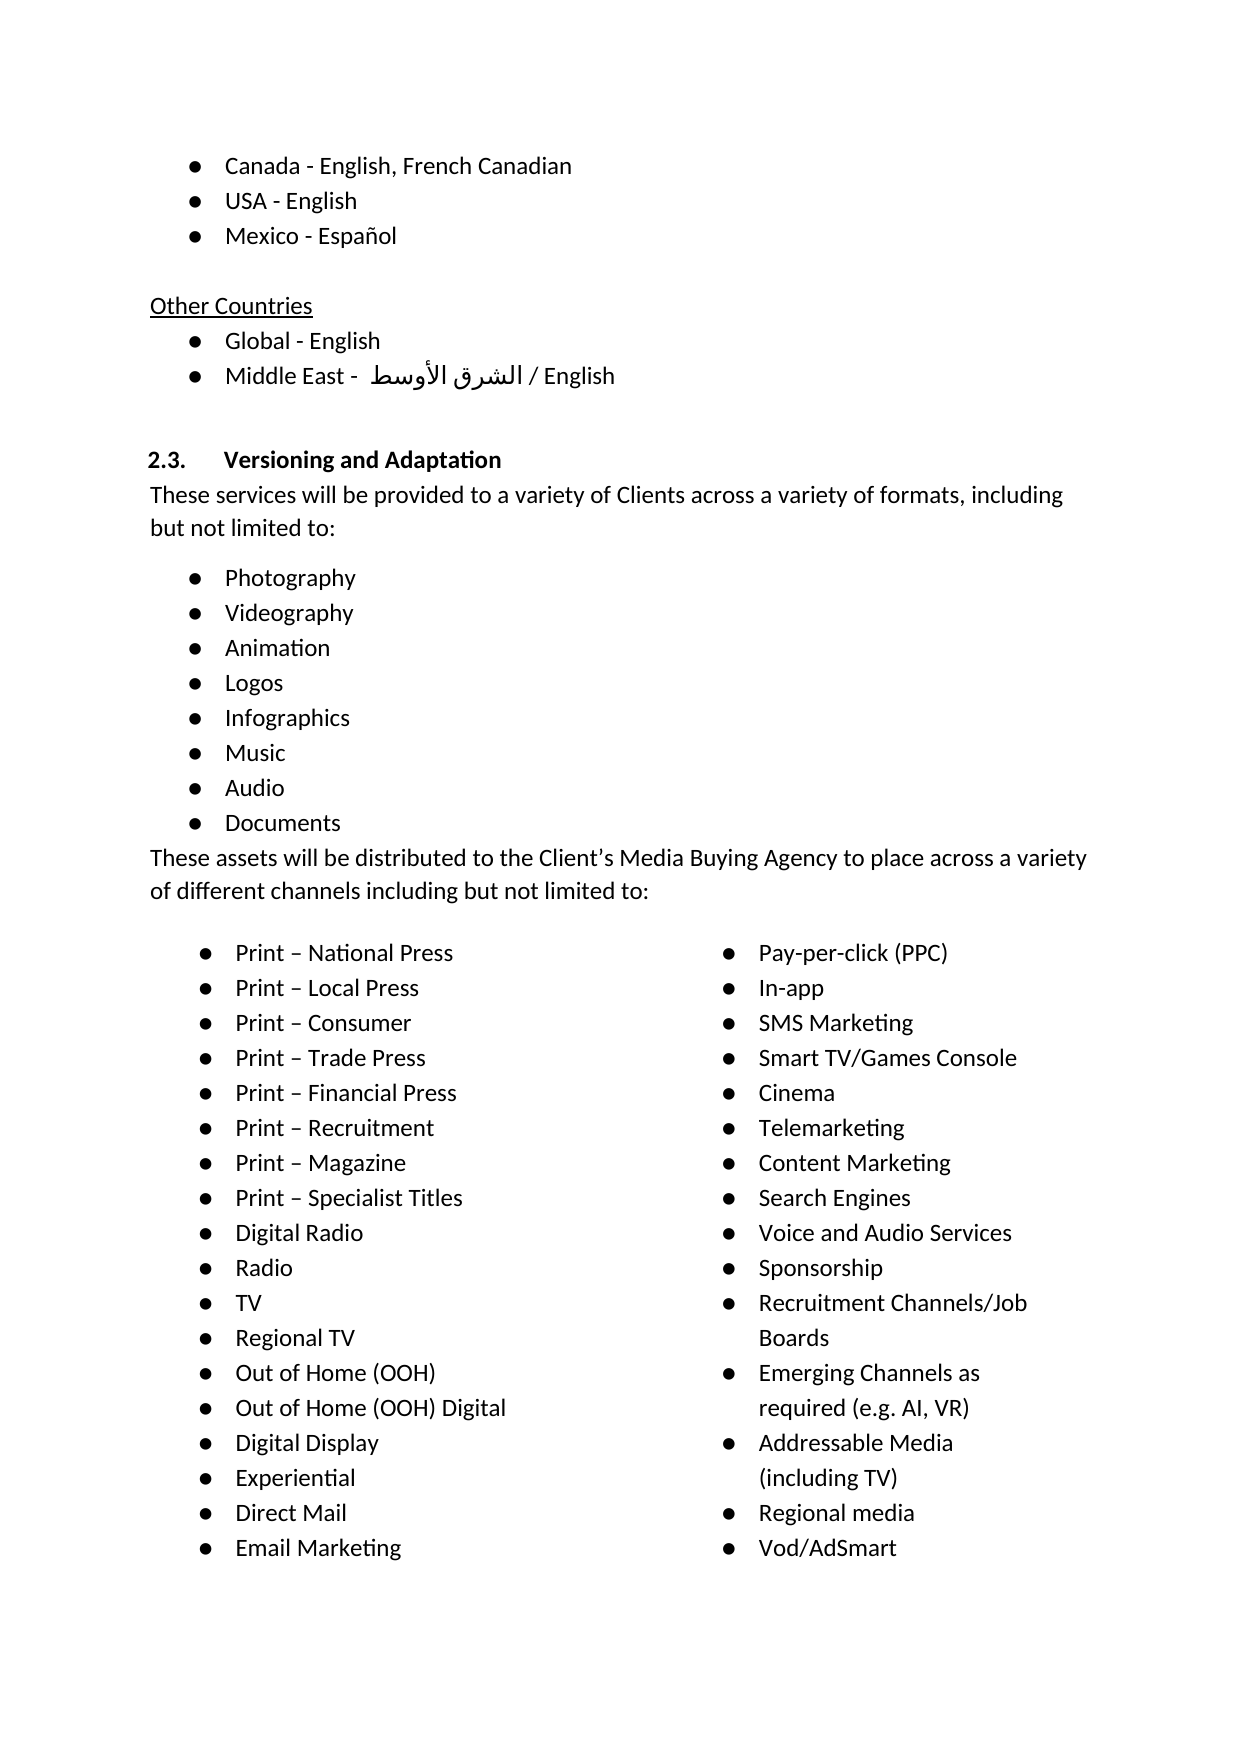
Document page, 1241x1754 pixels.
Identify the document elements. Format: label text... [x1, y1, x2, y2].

list Versioning and Adaptation [186, 444, 1090, 475]
list Music [187, 737, 1090, 768]
list Photography [187, 562, 1090, 593]
table_header Print – National Press Print – Local Press Print – Consumer Print – Trade Press Print – Financial Press Print – Recruitment Print – Magazine Print – Specialist Titles Digital Radio Radio TV Regional TV Out of Home (OOH) Out of Home (OOH) Digital Digital Display Experiential Direct Mail Email Marketing [151, 927, 672, 1573]
list USA - English [187, 185, 1090, 216]
list Global - English [187, 325, 1090, 356]
list Animation [187, 632, 1090, 663]
list Videography [187, 597, 1090, 628]
list Documents [187, 807, 1090, 838]
list Middle East - الشرق الأوسط / English [187, 360, 1090, 391]
list Audio [187, 772, 1090, 803]
list Mexico - Español [187, 220, 1090, 251]
text Other Countries [150, 290, 1090, 321]
text These assets will be distributed to the Client’s Media Buying Agency to place across a variety of different channels including but not limited to: [150, 842, 1090, 906]
list Logos [187, 667, 1090, 698]
text These services will be provided to a variety of Clients across a variety of formats, including but not limited to: [150, 479, 1090, 543]
list Canada - English, French Canadian [187, 150, 1090, 181]
table_header Pay-per-click (PPC) In-app SMS Marketing Smart TV/Games Console Cinema Telemarketing Content Marketing Search Engines Voice and Audio Services Sponsorship Recruitment Channels/Job Boards Emerging Channels as required (e.g. AI, VR) Addressable Media (including TV) Regional media Vod/AdSmart Hyper Local Media [674, 927, 1061, 1573]
list Infographics [187, 702, 1090, 733]
